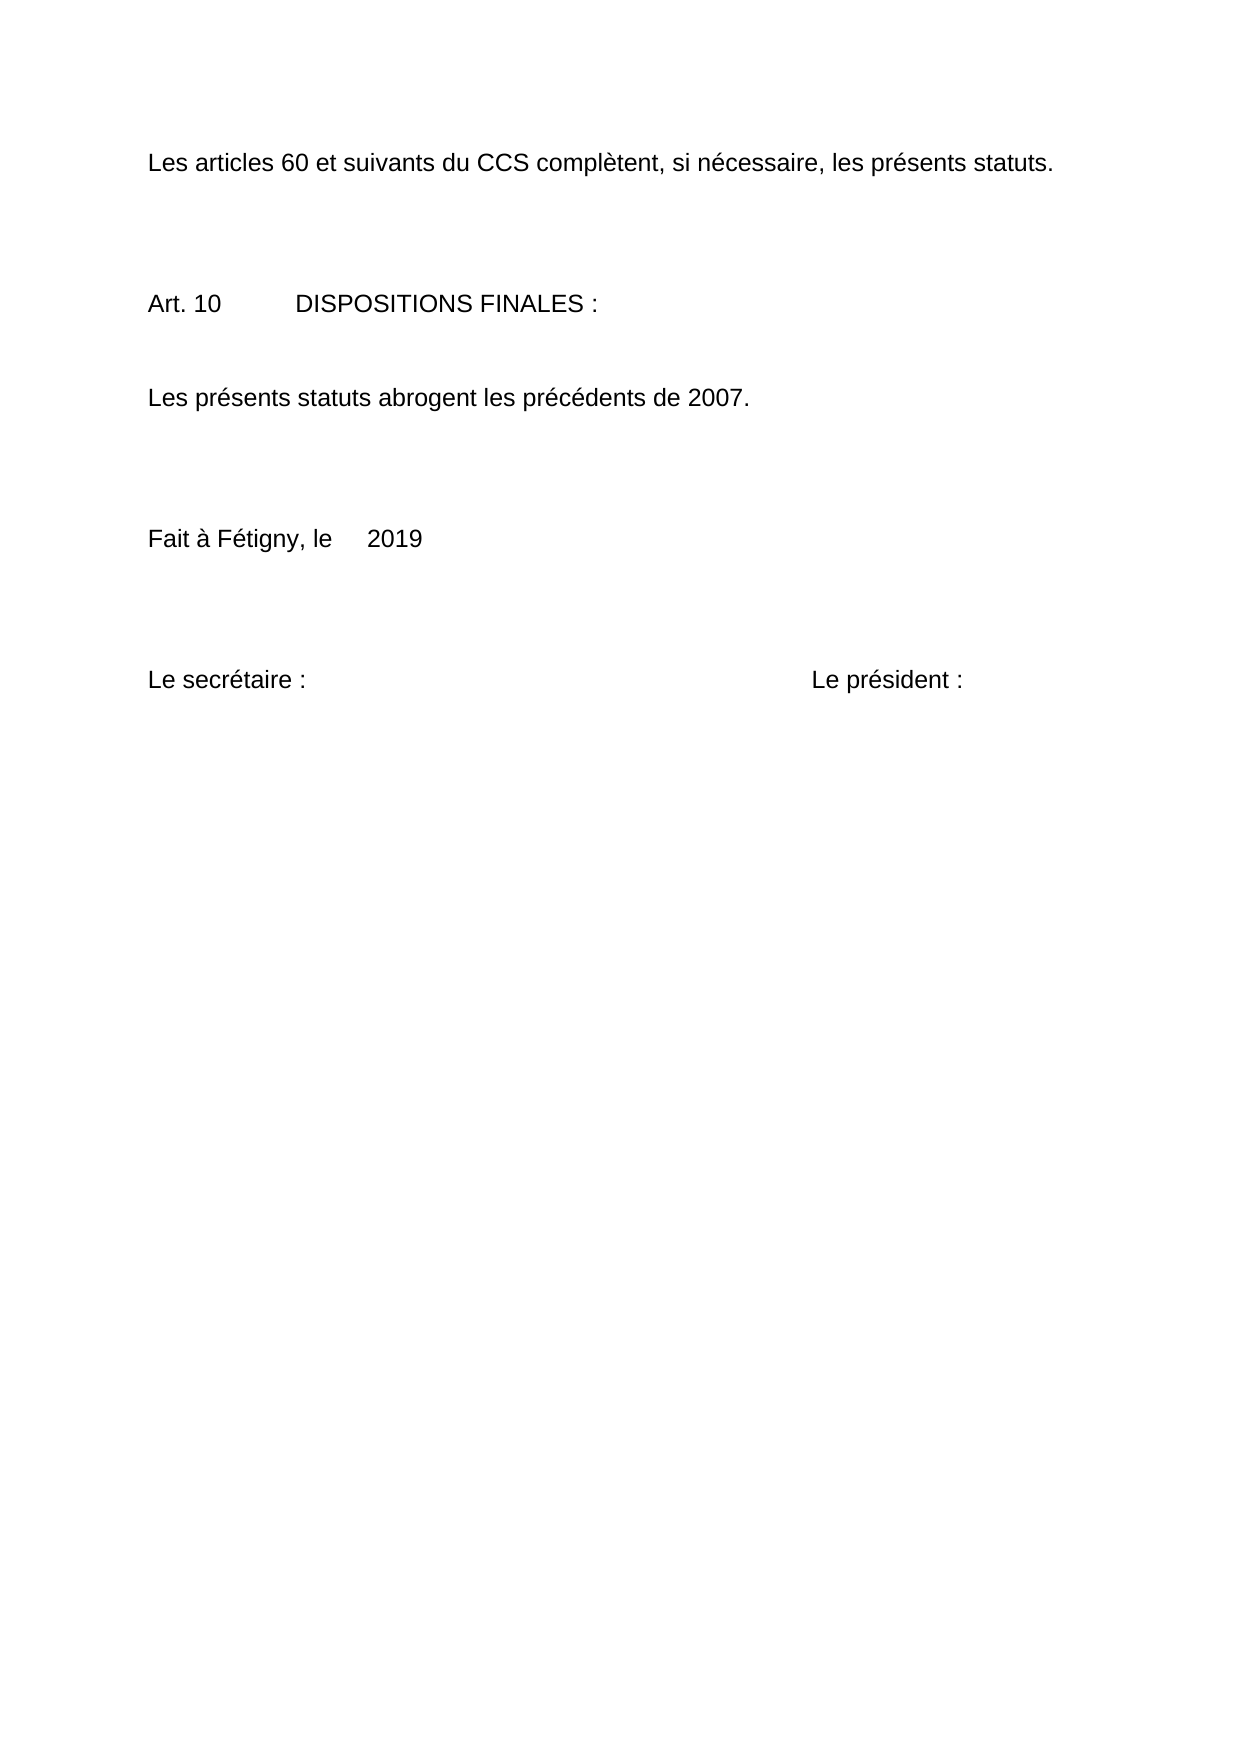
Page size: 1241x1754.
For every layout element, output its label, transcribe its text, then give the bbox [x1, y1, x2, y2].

text Le secrétaire : Le président : [148, 666, 1093, 694]
text Les articles 60 et suivants du CCS complètent, si nécessaire, les présents statuts. [148, 148, 1093, 176]
text Les présents statuts abrogent les précédents de 2007. [148, 383, 1093, 412]
text Art. 10 DISPOSITIONS FINALES : [148, 289, 1093, 318]
text Fait à Fétigny, le 2019 [148, 524, 1093, 553]
